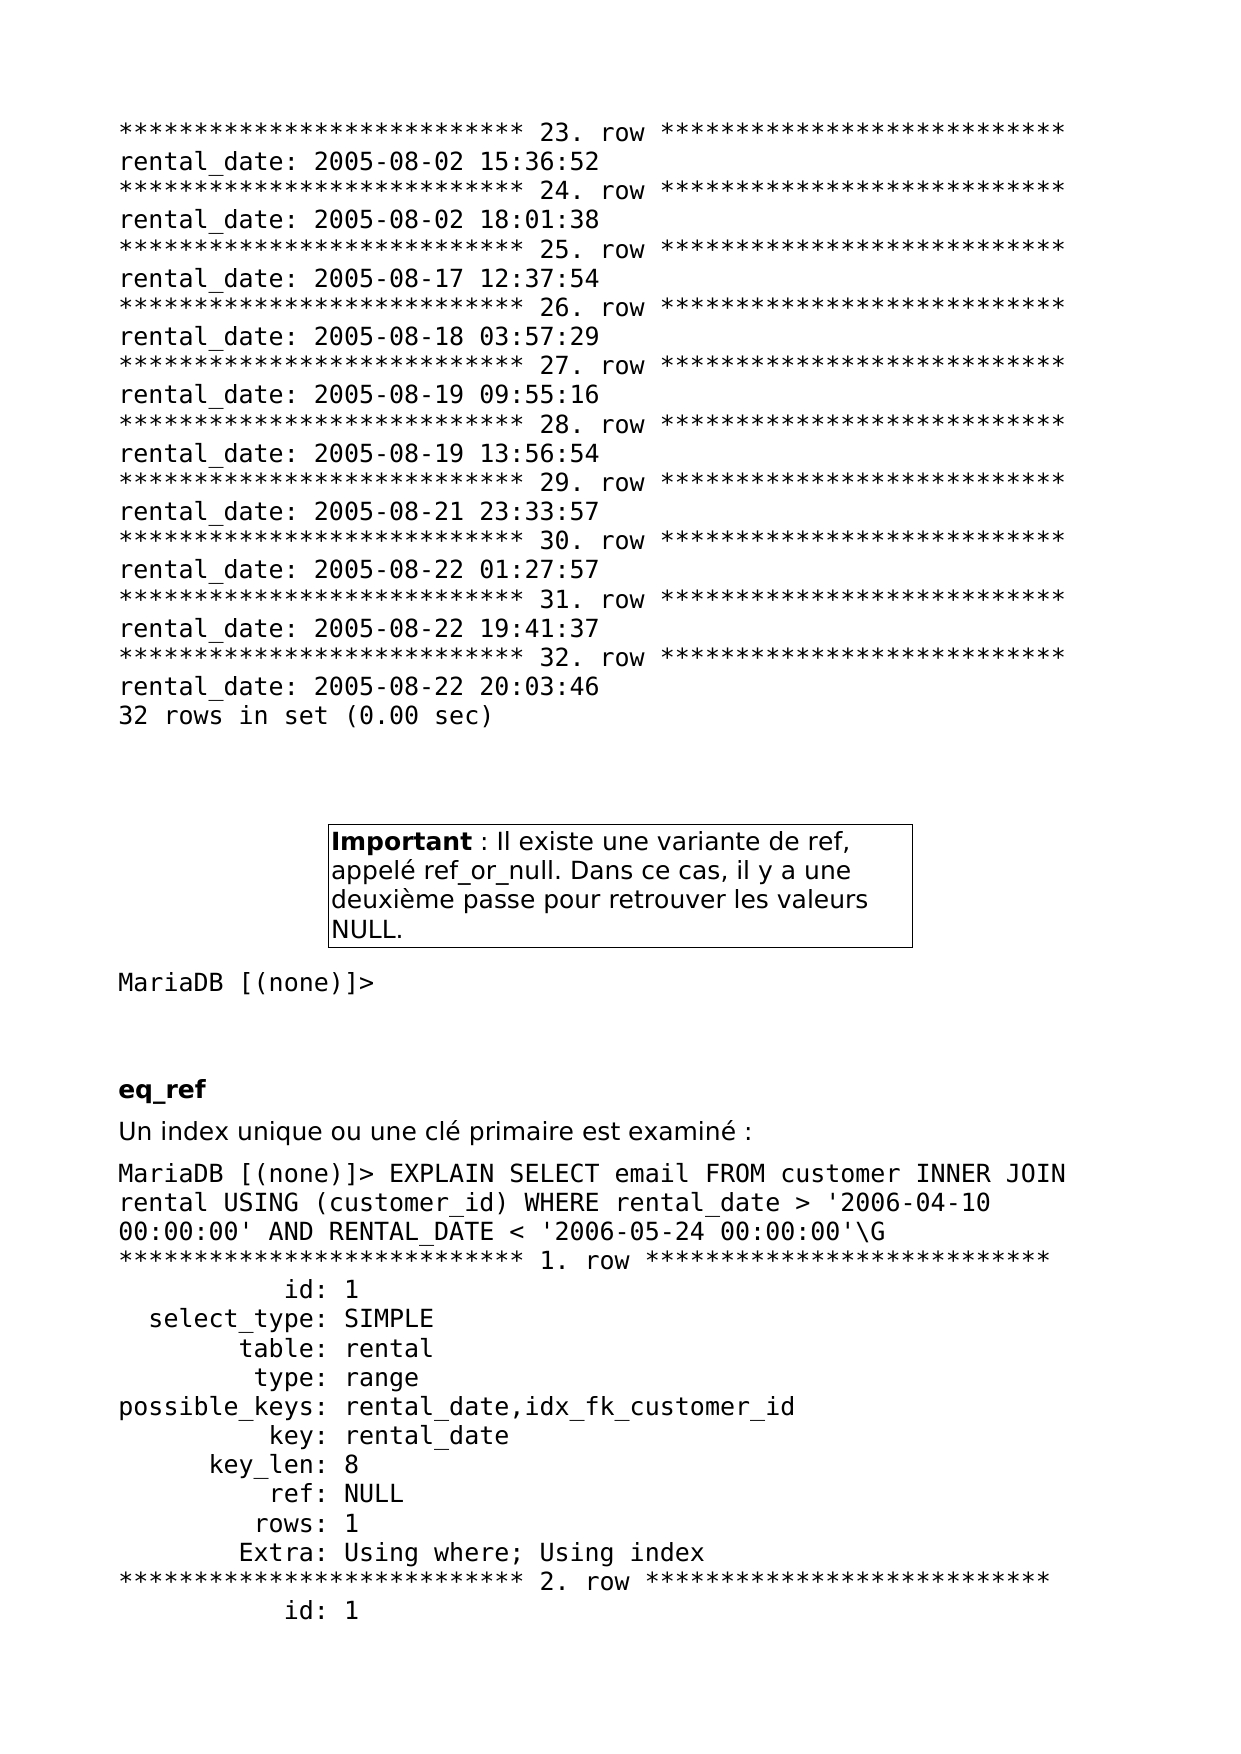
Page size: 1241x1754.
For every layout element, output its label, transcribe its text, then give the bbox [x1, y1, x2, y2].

subtitle eq_ref [118, 1075, 1122, 1104]
table_header Important : Il existe une variante de ref, appelé ref_or_null. Dans ce cas, il y a une deuxième passe pour retrouver les valeurs NULL. [329, 825, 912, 947]
text MariaDB [(none)]> EXPLAIN SELECT email FROM customer INNER JOIN rental USING (customer_id) WHERE rental_date > '2006-04-10 00:00:00' AND RENTAL_DATE < '2006-05-24 00:00:00'\G *************************** 1. row *************************** id: 1 select_type: SIMPLE table: rental type: range possible_keys: rental_date,idx_fk_customer_id key: rental_date key_len: 8 ref: NULL rows: 1 Extra: Using where; Using index *************************** 2. row *************************** id: 1 [118, 1159, 1122, 1625]
text Un index unique ou une clé primaire est examiné : [118, 1117, 1122, 1146]
text *************************** 23. row *************************** rental_date: 2005-08-02 15:36:52 *************************** 24. row *************************** rental_date: 2005-08-02 18:01:38 *************************** 25. row *************************** rental_date: 2005-08-17 12:37:54 *************************** 26. row *************************** rental_date: 2005-08-18 03:57:29 *************************** 27. row *************************** rental_date: 2005-08-19 09:55:16 *************************** 28. row *************************** rental_date: 2005-08-19 13:56:54 *************************** 29. row *************************** rental_date: 2005-08-21 23:33:57 *************************** 30. row *************************** rental_date: 2005-08-22 01:27:57 *************************** 31. row *************************** rental_date: 2005-08-22 19:41:37 *************************** 32. row *************************** rental_date: 2005-08-22 20:03:46 32 rows in set (0.00 sec) MariaDB [(none)]> [118, 118, 1122, 997]
